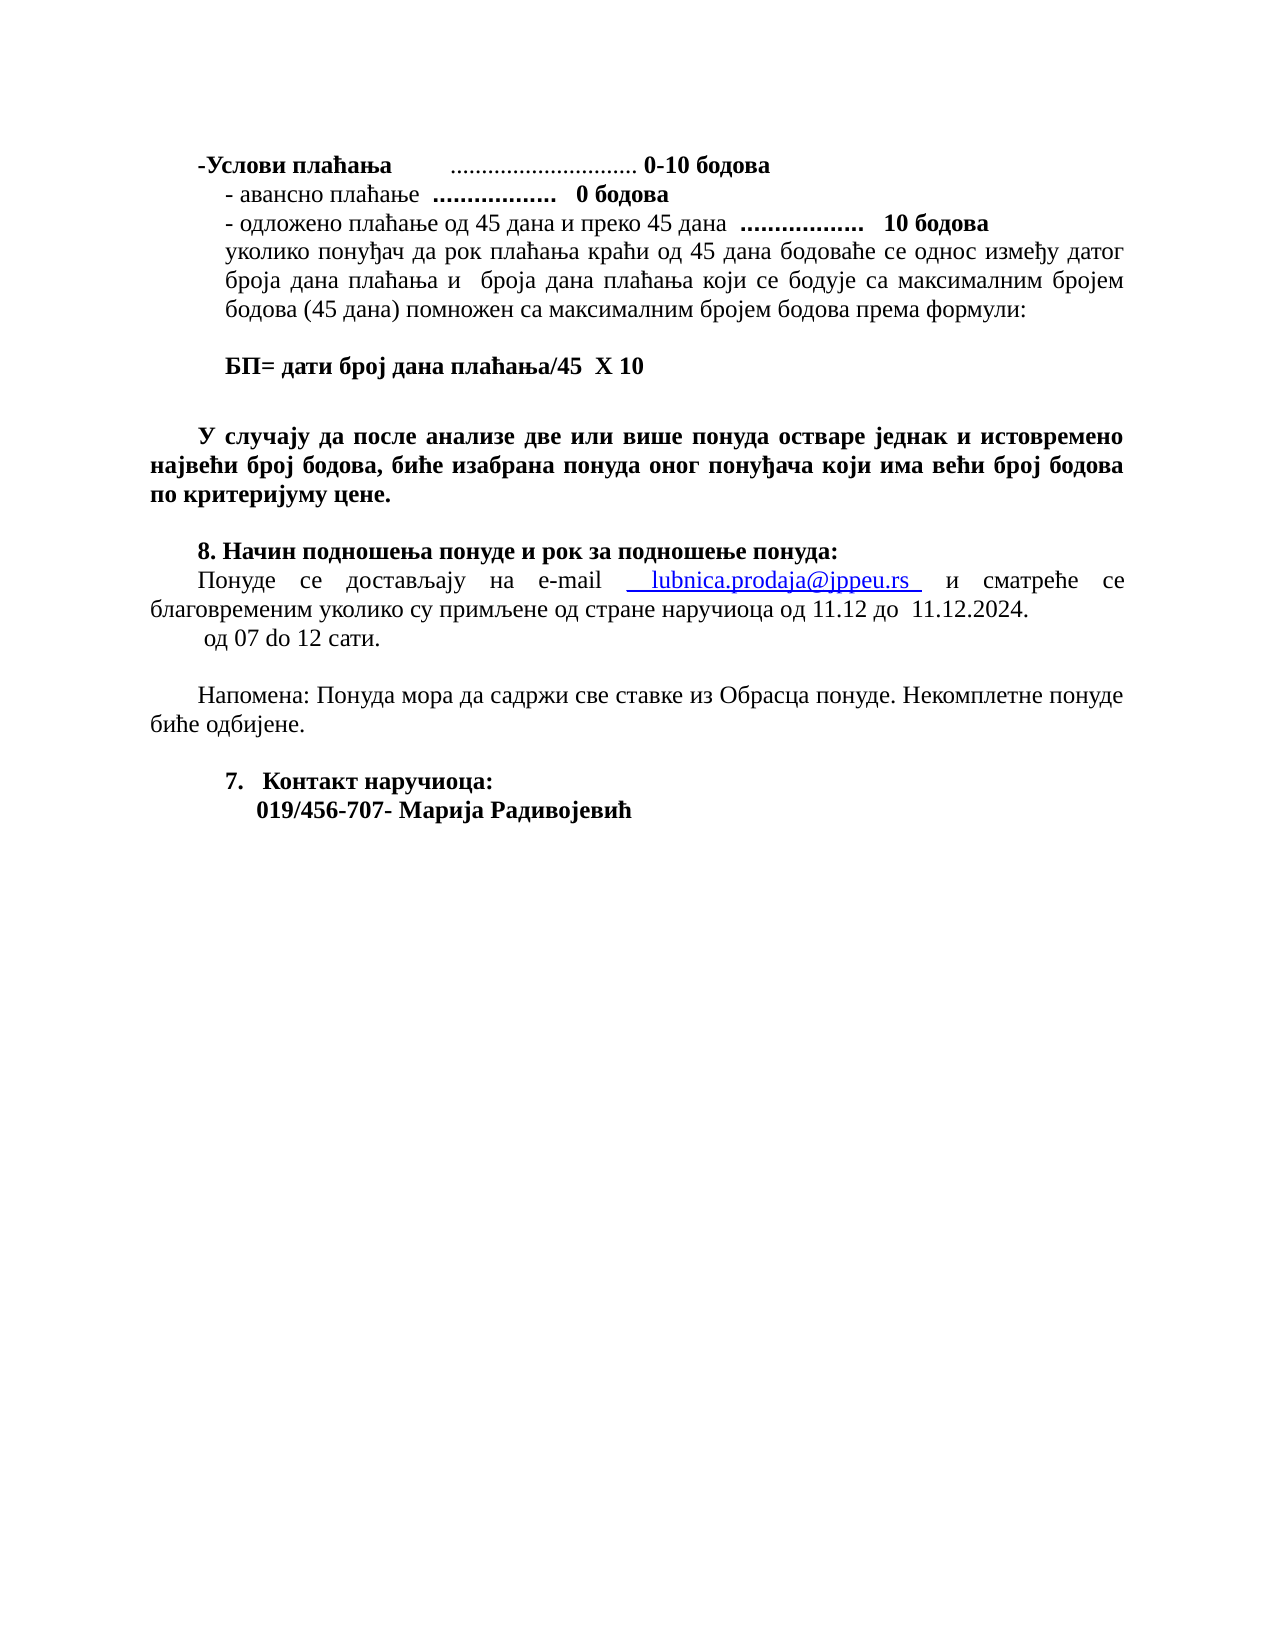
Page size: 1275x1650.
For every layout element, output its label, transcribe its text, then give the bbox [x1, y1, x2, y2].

text од 07 do 12 сати. [150, 623, 1125, 651]
text Напомена: Понуда мора да садржи све ставке из Обрасца понуде. Некомплетне понуде биће одбијене. [150, 680, 1125, 738]
text Понуде се достављају на e-mail __lubnica.prodaja@jppeu.rs_ и сматреће се благовременим уколико су примљене од стране наручиоца од 11.12 до 11.12.2024. [150, 565, 1125, 623]
text - одложено плаћање од 45 дана и преко 45 дана .................. 10 бодова [225, 208, 1125, 236]
text БП= дати број дана плаћања/45 X 10 [225, 351, 1125, 380]
text У случају да после анализе две или више понуда остваре једнак и истовремено највећи број бодова, биће изабрана понуда оног понуђача који има већи број бодова по критеријуму цене. [150, 421, 1125, 508]
text уколико понуђач да рок плаћања краћи од 45 дана бодоваће се однос између датог броја дана плаћања и броја дана плаћања који се бодује са максималним бројем бодова (45 дана) помножен са максималним бројем бодова према формули: [225, 236, 1125, 323]
text -Услови плаћања .............................. 0-10 бодова [150, 150, 1125, 179]
text - авансно плаћање .................. 0 бодова [225, 179, 1125, 208]
text 8. Начин подношења понуде и рок за подношење понуда: [150, 536, 1125, 565]
list Контакт наручиоца: [225, 766, 1125, 795]
text 019/456-707- Марија Радивојевић [225, 795, 1125, 824]
